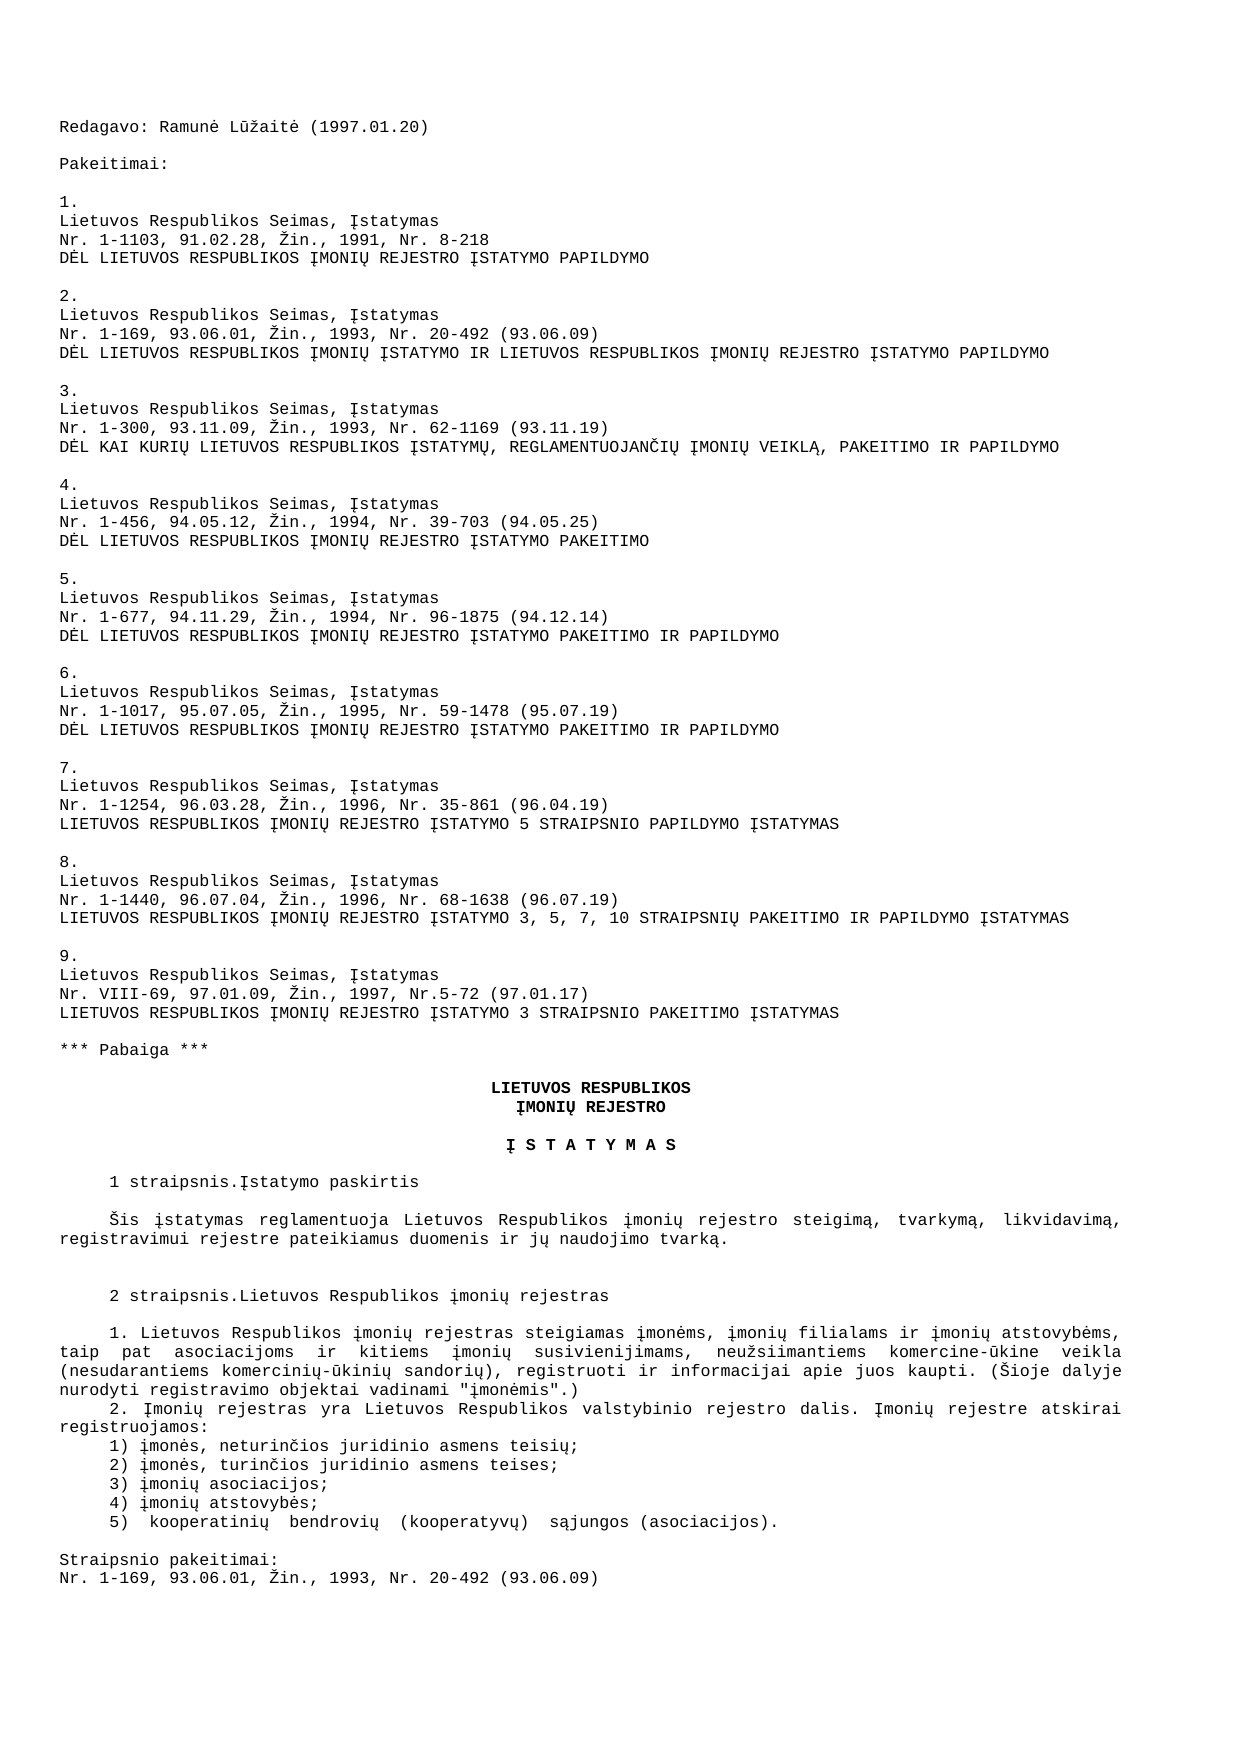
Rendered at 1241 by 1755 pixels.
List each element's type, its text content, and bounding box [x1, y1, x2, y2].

text Straipsnio pakeitimai: [59, 1551, 1122, 1570]
text Nr. 1-456, 94.05.12, Žin., 1994, Nr. 39-703 (94.05.25) [59, 514, 1122, 533]
text *** Pabaiga *** [59, 1042, 1122, 1061]
text Lietuvos Respublikos Seimas, Įstatymas [59, 872, 1122, 891]
text 3) įmonių asociacijos; [59, 1476, 1122, 1494]
text Pakeitimai: [59, 156, 1122, 175]
text Nr. 1-169, 93.06.01, Žin., 1993, Nr. 20-492 (93.06.09) [59, 326, 1122, 344]
text 1) įmonės, neturinčios juridinio asmens teisių; [59, 1438, 1122, 1457]
text Lietuvos Respublikos Seimas, Įstatymas [59, 778, 1122, 797]
text 1. Lietuvos Respublikos įmonių rejestras steigiamas įmonėms, įmonių filialams ir įmonių atstovybėms, taip pat asociacijoms ir kitiems įmonių susivienijimams, neužsiimantiems komercine-ūkine veikla (nesudarantiems komercinių-ūkinių sandorių), registruoti ir informacijai apie juos kaupti. (Šioje dalyje nurodyti registravimo objektai vadinami "įmonėmis".) [59, 1325, 1122, 1400]
text LIETUVOS RESPUBLIKOS ĮMONIŲ REJESTRO ĮSTATYMO 5 STRAIPSNIO PAPILDYMO ĮSTATYMAS [59, 816, 1122, 834]
text LIETUVOS RESPUBLIKOS ĮMONIŲ REJESTRO ĮSTATYMO 3, 5, 7, 10 STRAIPSNIŲ PAKEITIMO IR PAPILDYMO ĮSTATYMAS [59, 910, 1122, 929]
text Lietuvos Respublikos Seimas, Įstatymas [59, 967, 1122, 985]
text 1 straipsnis.Įstatymo paskirtis [59, 1174, 1122, 1193]
text Lietuvos Respublikos Seimas, Įstatymas [59, 684, 1122, 703]
text 6. [59, 665, 1122, 684]
text 3. [59, 382, 1122, 401]
text 4. [59, 476, 1122, 495]
text Redagavo: Ramunė Lūžaitė (1997.01.20) [59, 118, 1122, 137]
text Nr. 1-677, 94.11.29, Žin., 1994, Nr. 96-1875 (94.12.14) [59, 608, 1122, 627]
text LIETUVOS RESPUBLIKOS [59, 1080, 1122, 1098]
text 2 straipsnis.Lietuvos Respublikos įmonių rejestras [59, 1287, 1122, 1306]
text 2) įmonės, turinčios juridinio asmens teises; [59, 1457, 1122, 1476]
text Nr. VIII-69, 97.01.09, Žin., 1997, Nr.5-72 (97.01.17) [59, 985, 1122, 1004]
text Lietuvos Respublikos Seimas, Įstatymas [59, 212, 1122, 231]
text Nr. 1-300, 93.11.09, Žin., 1993, Nr. 62-1169 (93.11.19) [59, 420, 1122, 439]
text Į S T A T Y M A S [59, 1136, 1122, 1155]
text 2. [59, 288, 1122, 307]
text 2. Įmonių rejestras yra Lietuvos Respublikos valstybinio rejestro dalis. Įmonių rejestre atskirai registruojamos: [59, 1400, 1122, 1438]
text Nr. 1-1103, 91.02.28, Žin., 1991, Nr. 8-218 [59, 231, 1122, 250]
text Nr. 1-1440, 96.07.04, Žin., 1996, Nr. 68-1638 (96.07.19) [59, 891, 1122, 910]
text DĖL KAI KURIŲ LIETUVOS RESPUBLIKOS ĮSTATYMŲ, REGLAMENTUOJANČIŲ ĮMONIŲ VEIKLĄ, PAKEITIMO IR PAPILDYMO [59, 439, 1122, 457]
text 5. [59, 571, 1122, 589]
text DĖL LIETUVOS RESPUBLIKOS ĮMONIŲ REJESTRO ĮSTATYMO PAKEITIMO IR PAPILDYMO [59, 627, 1122, 646]
text 9. [59, 948, 1122, 967]
text ĮMONIŲ REJESTRO [59, 1098, 1122, 1117]
text Šis įstatymas reglamentuoja Lietuvos Respublikos įmonių rejestro steigimą, tvarkymą, likvidavimą, registravimui rejestre pateikiamus duomenis ir jų naudojimo tvarką. [59, 1212, 1122, 1249]
text DĖL LIETUVOS RESPUBLIKOS ĮMONIŲ REJESTRO ĮSTATYMO PAKEITIMO IR PAPILDYMO [59, 721, 1122, 740]
text Nr. 1-1254, 96.03.28, Žin., 1996, Nr. 35-861 (96.04.19) [59, 797, 1122, 816]
text Nr. 1-1017, 95.07.05, Žin., 1995, Nr. 59-1478 (95.07.19) [59, 703, 1122, 721]
text LIETUVOS RESPUBLIKOS ĮMONIŲ REJESTRO ĮSTATYMO 3 STRAIPSNIO PAKEITIMO ĮSTATYMAS [59, 1004, 1122, 1023]
text 8. [59, 853, 1122, 872]
text 4) įmonių atstovybės; [59, 1494, 1122, 1513]
text 1. [59, 193, 1122, 212]
text DĖL LIETUVOS RESPUBLIKOS ĮMONIŲ ĮSTATYMO IR LIETUVOS RESPUBLIKOS ĮMONIŲ REJESTRO ĮSTATYMO PAPILDYMO [59, 344, 1122, 363]
text Nr. 1-169, 93.06.01, Žin., 1993, Nr. 20-492 (93.06.09) [59, 1570, 1122, 1589]
text Lietuvos Respublikos Seimas, Įstatymas [59, 401, 1122, 420]
text Lietuvos Respublikos Seimas, Įstatymas [59, 307, 1122, 326]
text 5) kooperatinių bendrovių (kooperatyvų) sąjungos (asociacijos). [59, 1513, 1122, 1532]
text Lietuvos Respublikos Seimas, Įstatymas [59, 589, 1122, 608]
text Lietuvos Respublikos Seimas, Įstatymas [59, 495, 1122, 514]
text DĖL LIETUVOS RESPUBLIKOS ĮMONIŲ REJESTRO ĮSTATYMO PAPILDYMO [59, 250, 1122, 269]
text 7. [59, 759, 1122, 778]
text DĖL LIETUVOS RESPUBLIKOS ĮMONIŲ REJESTRO ĮSTATYMO PAKEITIMO [59, 533, 1122, 552]
